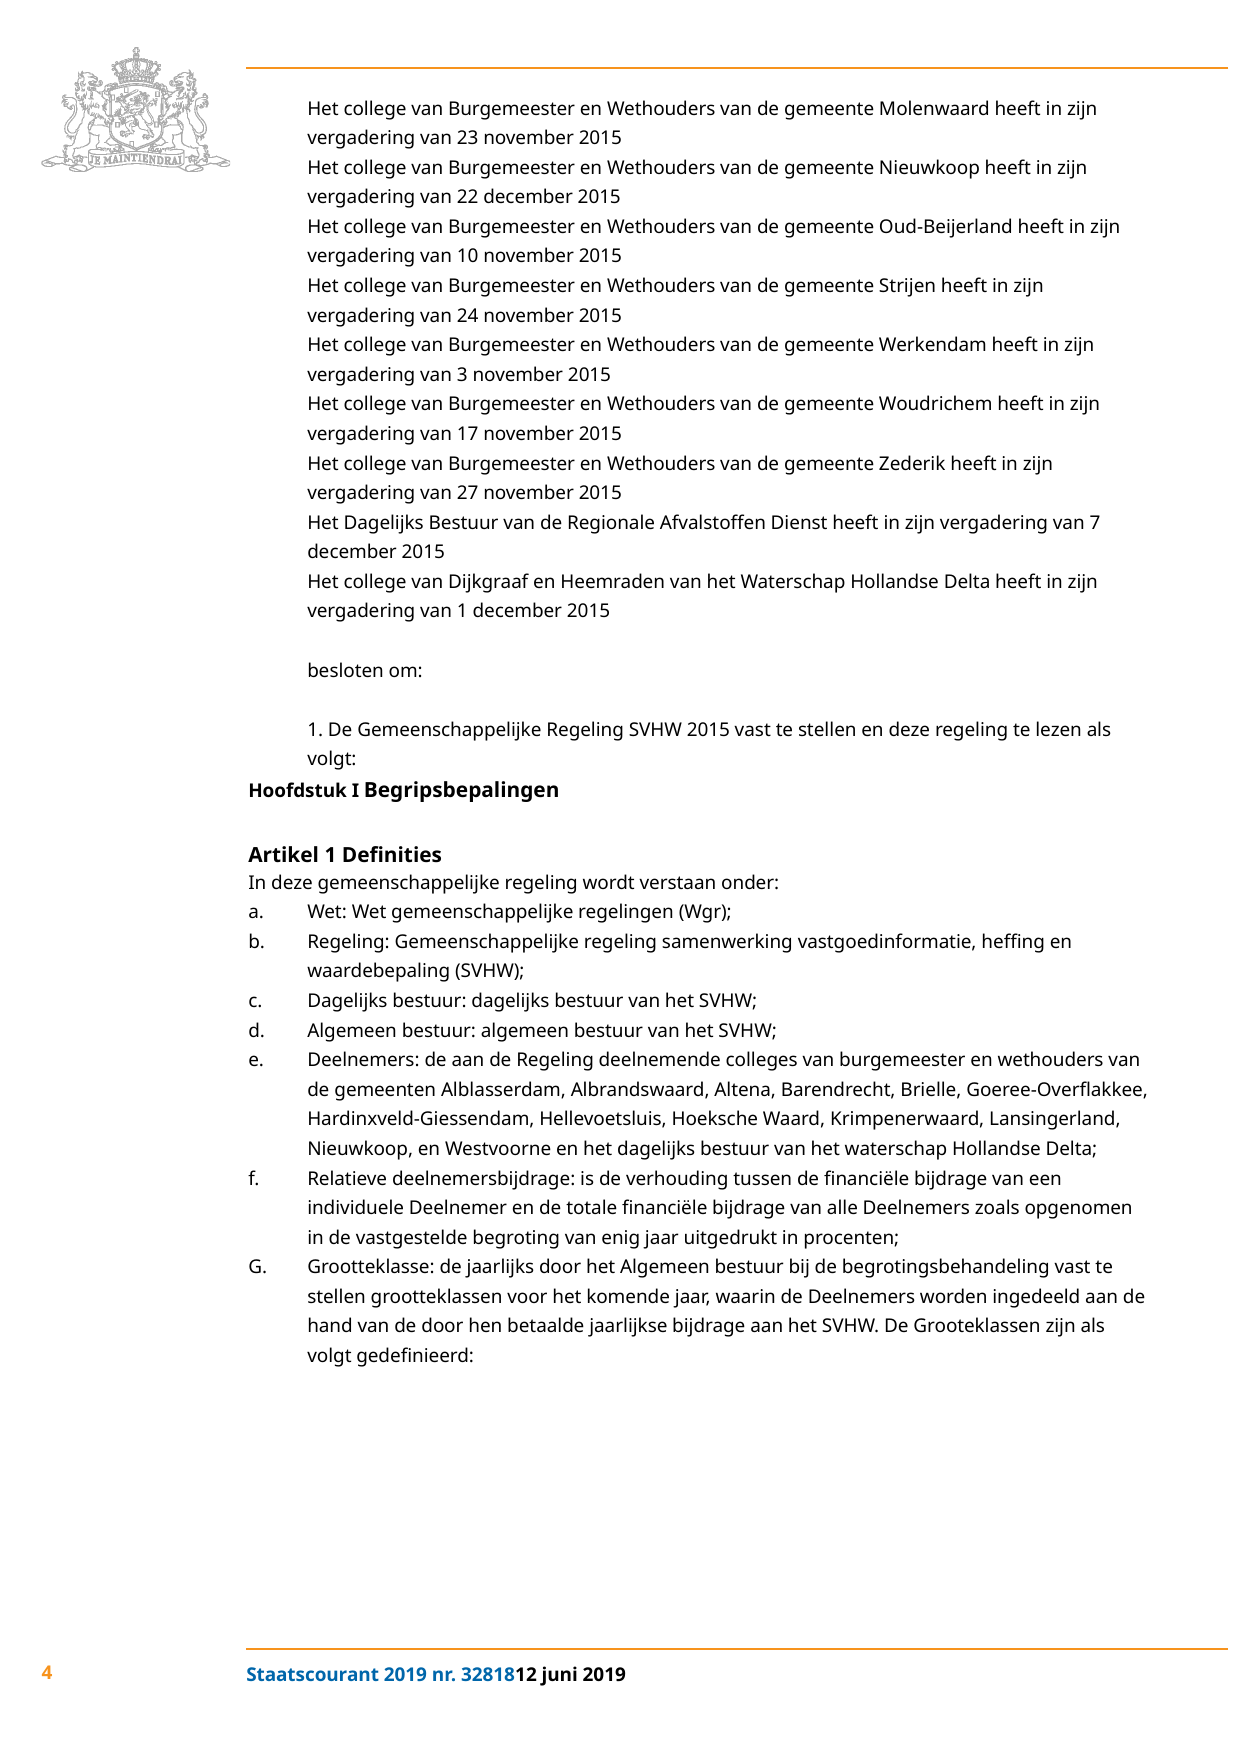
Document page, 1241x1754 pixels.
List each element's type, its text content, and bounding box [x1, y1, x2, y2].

text In deze gemeenschappelijke regeling wordt verstaan onder: [248, 869, 1152, 895]
list Het college van Dijkgraaf en Heemraden van het Waterschap Hollandse Delta heeft in zijn vergadering van 1 december 2015 [248, 568, 1152, 623]
list Het college van Burgemeester en Wethouders van de gemeente Zederik heeft in zijn vergadering van 27 november 2015 [248, 450, 1152, 505]
list Het college van Burgemeester en Wethouders van de gemeente Woudrichem heeft in zijn vergadering van 17 november 2015 [248, 391, 1152, 446]
list besloten om: [248, 657, 1152, 683]
list Relatieve deelnemersbijdrage: is de verhouding tussen de financiële bijdrage van een individuele Deelnemer en de totale financiële bijdrage van alle Deelnemers zoals opgenomen in de vastgestelde begroting van enig jaar uitgedrukt in procenten; [248, 1165, 1152, 1250]
list Regeling: Gemeenschappelijke regeling samenwerking vastgoedinformatie, heffing en waardebepaling (SVHW); [248, 928, 1152, 983]
list Grootteklasse: de jaarlijks door het Algemeen bestuur bij de begrotingsbehandeling vast te stellen grootteklassen voor het komende jaar, waarin de Deelnemers worden ingedeeld aan de hand van de door hen betaalde jaarlijkse bijdrage aan het SVHW. De Grooteklassen zijn als volgt gedefinieerd: [248, 1253, 1152, 1368]
list Het college van Burgemeester en Wethouders van de gemeente Nieuwkoop heeft in zijn vergadering van 22 december 2015 [248, 154, 1152, 209]
list Het college van Burgemeester en Wethouders van de gemeente Oud-Beijerland heeft in zijn vergadering van 10 november 2015 [248, 213, 1152, 268]
text Hoofdstuk I Begripsbepalingen [248, 775, 1152, 804]
list Het college van Burgemeester en Wethouders van de gemeente Molenwaard heeft in zijn vergadering van 23 november 2015 [248, 95, 1152, 150]
list Deelnemers: de aan de Regeling deelnemende colleges van burgemeester en wethouders van de gemeenten Alblasserdam, Albrandswaard, Altena, Barendrecht, Brielle, Goeree-Overflakkee, Hardinxveld-Giessendam, Hellevoetsluis, Hoeksche Waard, Krimpenerwaard, Lansingerland, Nieuwkoop, en Westvoorne en het dagelijks bestuur van het waterschap Hollandse Delta; [248, 1046, 1152, 1161]
list 1. De Gemeenschappelijke Regeling SVHW 2015 vast te stellen en deze regeling te lezen als volgt: [248, 716, 1152, 771]
text Artikel 1 Definities [248, 841, 1152, 869]
picture [41, 47, 231, 172]
list Algemeen bestuur: algemeen bestuur van het SVHW; [248, 1017, 1152, 1043]
list Het college van Burgemeester en Wethouders van de gemeente Strijen heeft in zijn vergadering van 24 november 2015 [248, 272, 1152, 328]
list Het college van Burgemeester en Wethouders van de gemeente Werkendam heeft in zijn vergadering van 3 november 2015 [248, 331, 1152, 387]
list Dagelijks bestuur: dagelijks bestuur van het SVHW; [248, 987, 1152, 1013]
list Het Dagelijks Bestuur van de Regionale Afvalstoffen Dienst heeft in zijn vergadering van 7 december 2015 [248, 509, 1152, 564]
list Wet: Wet gemeenschappelijke regelingen (Wgr); [248, 898, 1152, 924]
